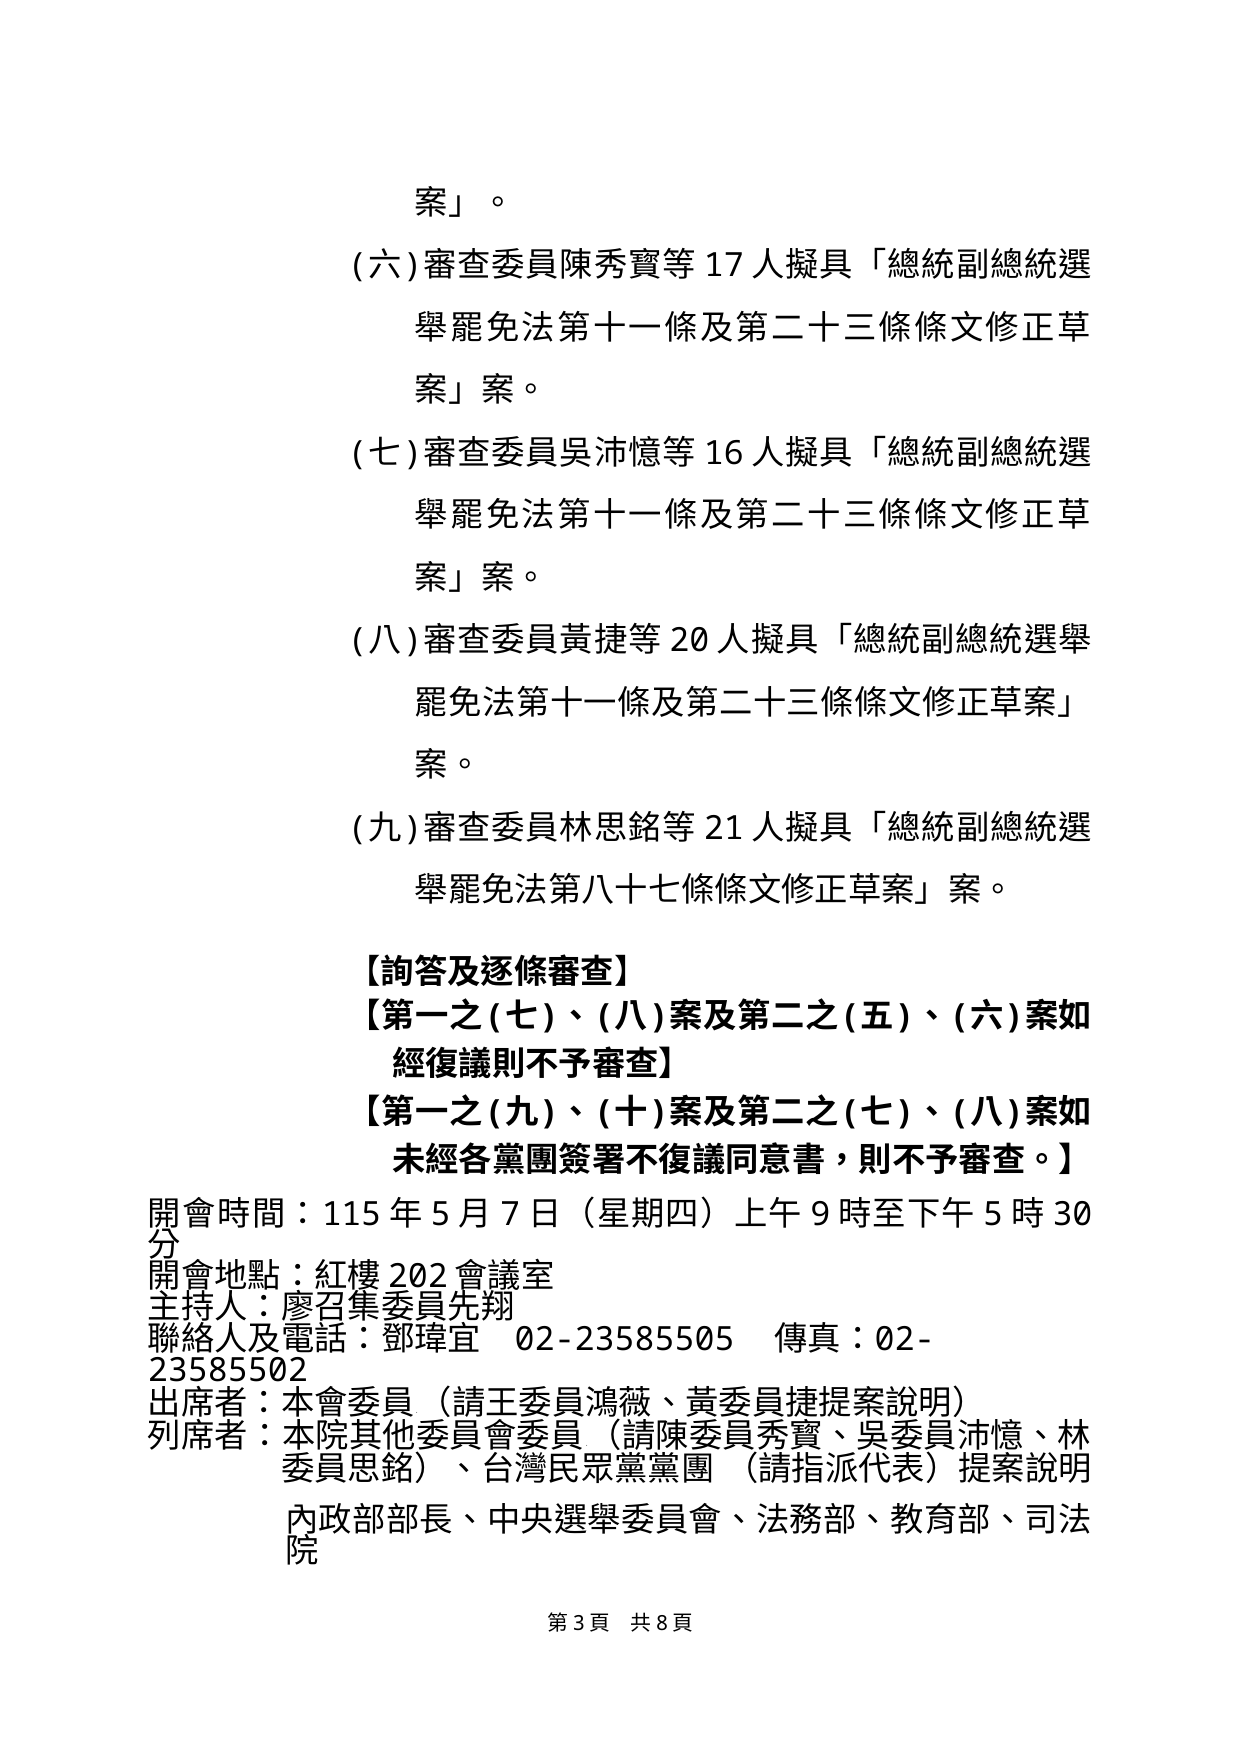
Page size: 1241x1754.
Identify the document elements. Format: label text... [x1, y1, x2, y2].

text 【第一之(九)、(十)案及第二之(七)、(八)案如未經各黨團簽署不復議同意書，則不予審查。】 [348, 1085, 1092, 1181]
text 列席者：本院其他委員會委員、（請陳委員秀寳、吳委員沛憶、林委員思銘）、台灣民眾黨黨團、（請指派代表）提案說明 [148, 1421, 1092, 1487]
text (六)審查委員陳秀寳等17人擬具「總統副總統選舉罷免法第十一條及第二十三條條文修正草案」案。 [347, 221, 1092, 408]
text 內政部部長、中央選舉委員會、法務部、教育部、司法院 [285, 1506, 1092, 1569]
text 出席者：本會委員、（請王委員鴻薇、黃委員捷提案說明） [148, 1387, 1093, 1421]
text (八)審查委員黃捷等20人擬具「總統副總統選舉罷免法第十一條及第二十三條條文修正草案」案。 [347, 596, 1092, 783]
text 主持人：廖召集委員先翔 [148, 1294, 1092, 1325]
text 聯絡人及電話：鄧瑋宜 02-23585505 傳真：02-23585502 [148, 1325, 1092, 1387]
text (七)審查委員吳沛憶等16人擬具「總統副總統選舉罷免法第十一條及第二十三條條文修正草案」案。 [347, 408, 1092, 596]
text 案」。 [347, 158, 1092, 221]
text 【第一之(七)、(八)案及第二之(五)、(六)案如經復議則不予審查】 [348, 989, 1092, 1085]
text 開會地點：紅樓202會議室 [148, 1262, 1092, 1294]
text 【詢答及逐條審查】 [347, 927, 1092, 989]
text (九)審查委員林思銘等21人擬具「總統副總統選舉罷免法第八十七條條文修正草案」案。 [347, 783, 1092, 908]
text 開會時間：115年5月7日（星期四）上午9時至下午5時30分 [148, 1200, 1092, 1262]
